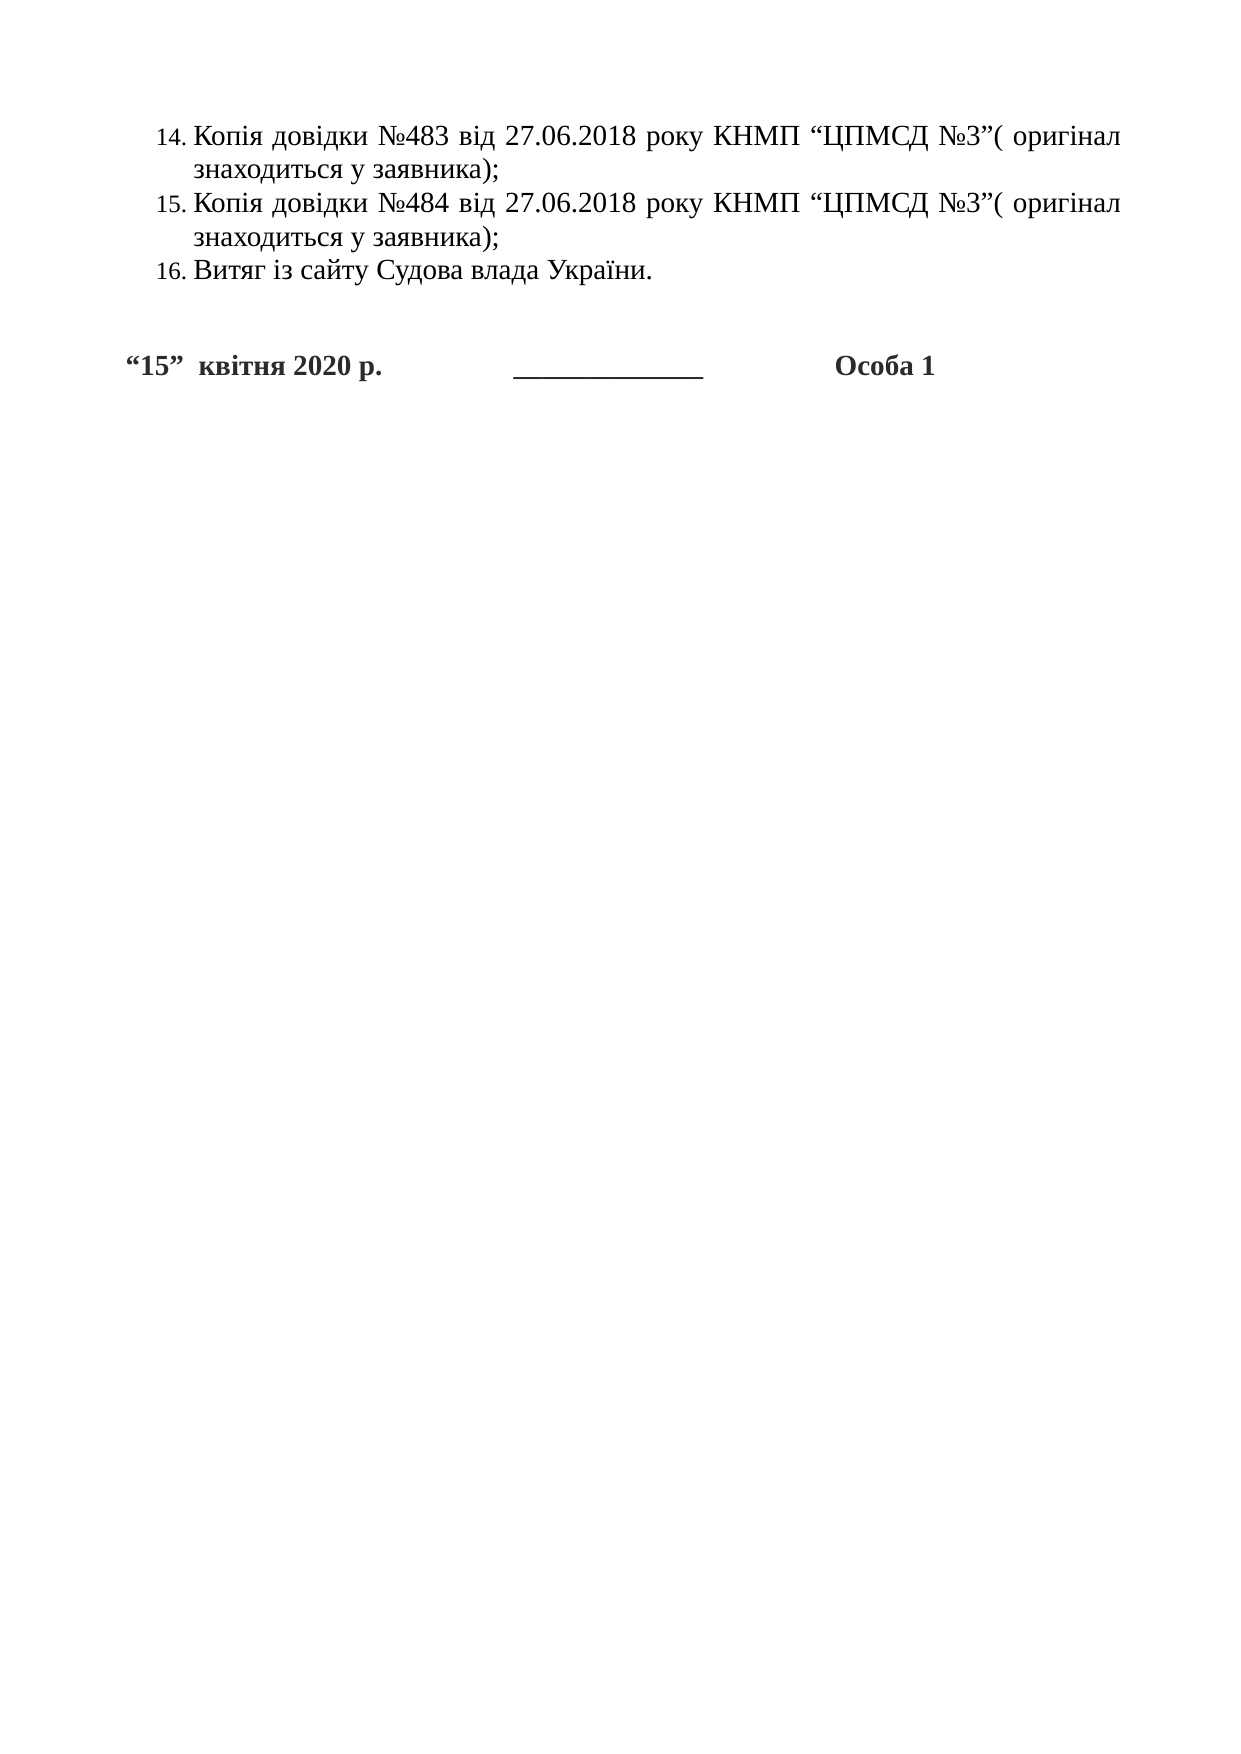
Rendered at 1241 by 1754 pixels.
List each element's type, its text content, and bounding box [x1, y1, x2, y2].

list Витяг із сайту Судова влада України. [156, 252, 1122, 286]
list Копія довідки №484 від 27.06.2018 року КНМП “ЦПМСД №3”( оригінал знаходиться у заявника); [156, 185, 1122, 252]
text “15” квітня 2020 р. _____________ Особа 1 [118, 348, 1122, 382]
list Копія довідки №483 від 27.06.2018 року КНМП “ЦПМСД №3”( оригінал знаходиться у заявника); [156, 118, 1122, 185]
